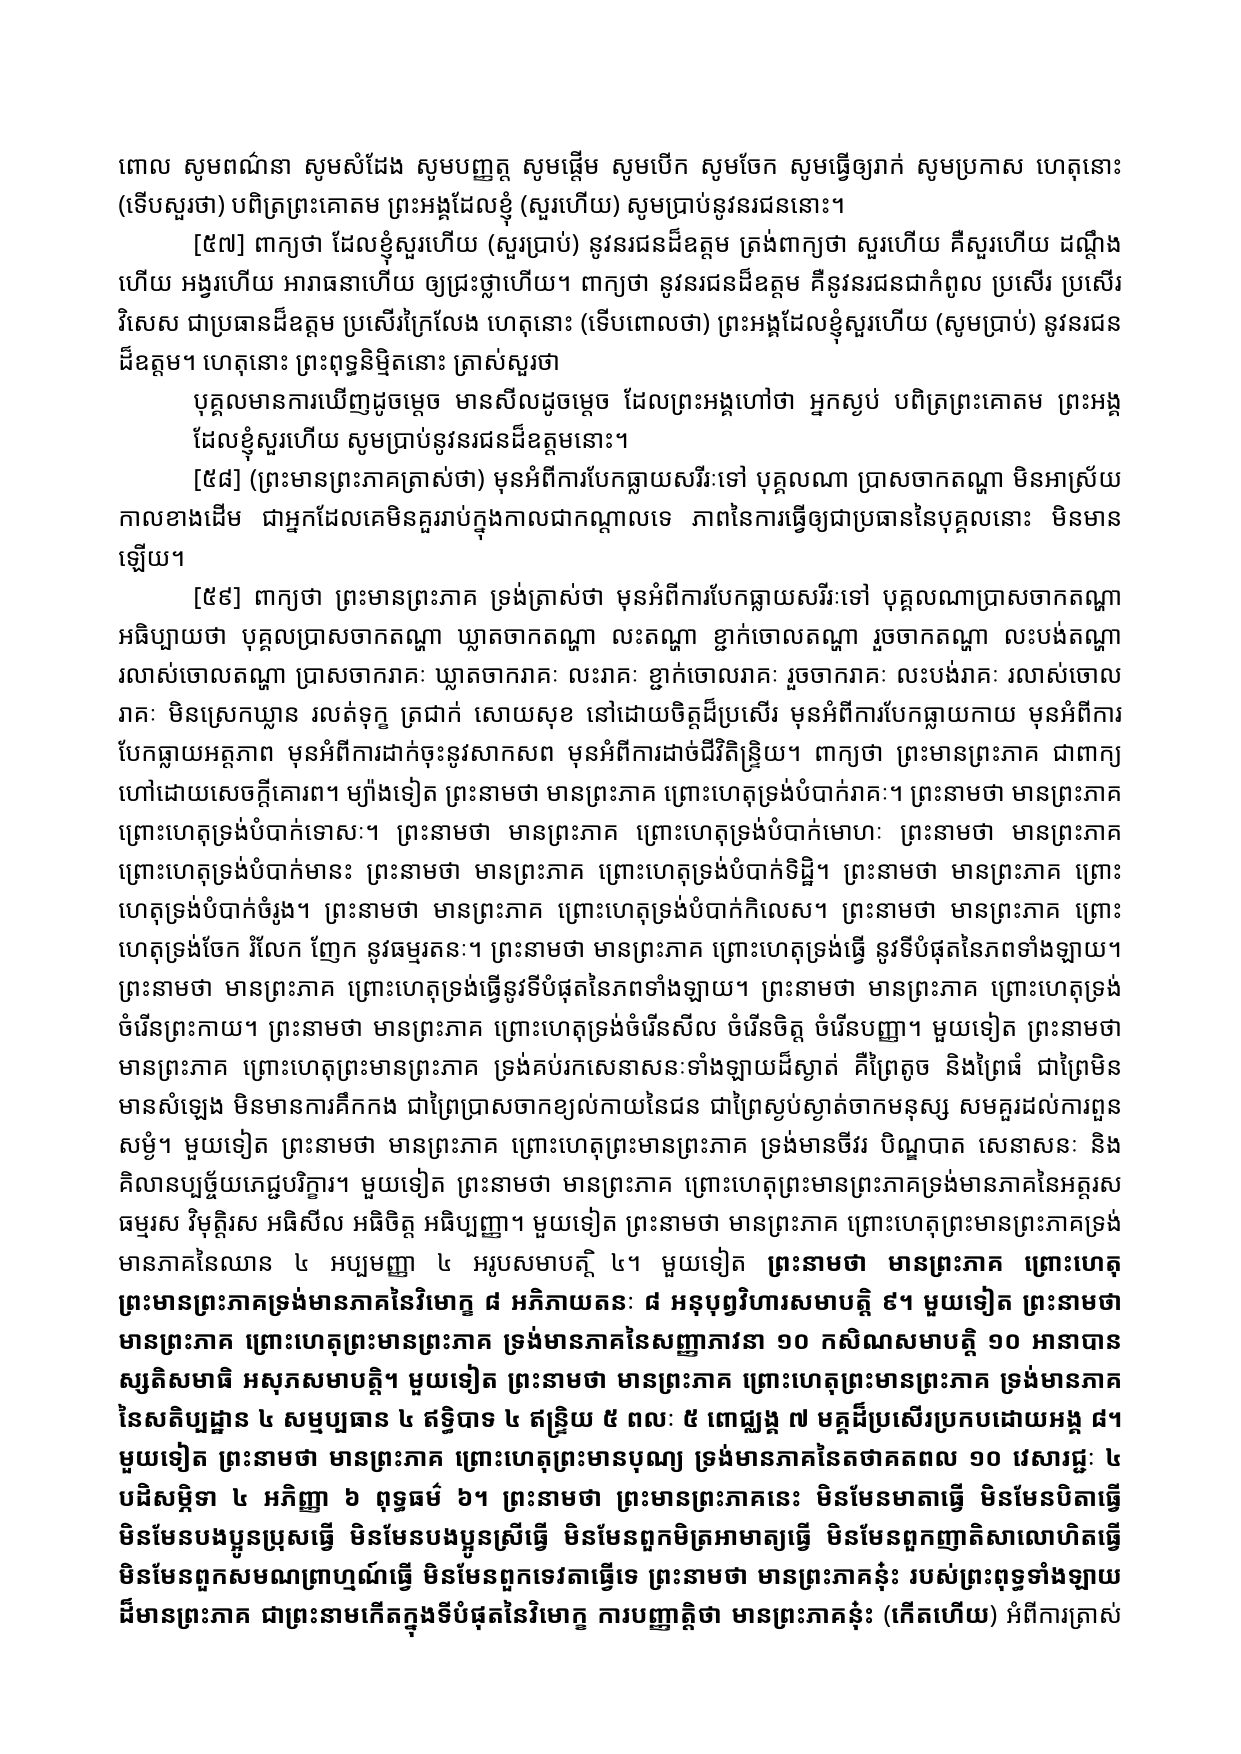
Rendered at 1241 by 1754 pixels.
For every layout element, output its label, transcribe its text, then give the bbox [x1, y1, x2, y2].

text បុគ្គលមានការឃើញដូចម្តេច មានសីល​ដូចម្តេច ដែលព្រះអង្គ​ហៅថា អ្នកស្ងប់ បពិត្រ​ព្រះគោតម ព្រះអង្គ​ដែលខ្ញុំ​សួរហើយ សូមប្រាប់​នូវនរជន​ដ៏ឧត្តម​នោះ។ [193, 383, 1122, 456]
text [៥៨] (ព្រះមានព្រះភាគត្រាស់ថា) មុនអំពីការបែកធ្លាយ​សរីរៈទៅ បុគ្គលណា ប្រាសចាក​តណ្ហា មិនអាស្រ័យ​កាល​ខាងដើម ជាអ្នក​ដែលគេ​មិនគួររាប់​ក្នុងកាល​ជាកណ្តាល​ទេ ភាពនៃ​ការធ្វើឲ្យ​ជាប្រធាន​នៃបុគ្គល​នោះ មិនមាន​ឡើយ។ [118, 461, 1122, 573]
text [៥៦] អធិប្បាយពាក្យថា បពិត្រព្រះគោតម ព្រះអង្គដែលខ្ញុំ (សួរហើយ) សូម​ប្រាប់នូវ​នរជននោះ ត្រង់ពាក្យថា នោះ គឺខ្ញុំសួរ​ចំពោះ​បុគ្គលណា អង្វរ​ចំពោះ​បុគ្គលណា អារាធនា​ចំពោះ​បុគ្គលណា ញុំាព្រះអង្គ​ឲ្យជ្រះថ្លា​ចំពោះ​បុគ្គលណា។ ព្រះពុទ្ធនិមិ្មតនោះ ហៅព្រះពុទ្ធ​មានព្រះភាគ តាមគោត្រថា បពិត្រ​ព្រះគោតម។ ពាក្យថា សូមប្រាប់ គឺ សូមពោល សូម​ពណ៌នា សូមសំដែង សូមបញ្ញត្ត សូមផ្តើម សូមបើក សូមចែក សូមធ្វើ​ឲ្យរាក់ សូម​ប្រកាស ហេតុនោះ (ទើបសួរថា) បពិត្រ​ព្រះគោតម ព្រះអង្គ​ដែលខ្ញុំ (សួរហើយ) សូមប្រាប់​នូវនរជននោះ។ [118, 148, 1122, 221]
text [៥៧] ពាក្យថា ដែលខ្ញុំ​សួរហើយ (សួរប្រាប់) នូវនរជន​ដ៏ឧត្តម ត្រង់ពាក្យ​ថា សួរ​ហើយ គឺសួរ​ហើយ ដណ្តឹងហើយ អង្វរ​ហើយ អារាធនា​ហើយ ឲ្យជ្រះថ្លា​ហើយ។ ពាក្យថា នូវនរជនដ៏ឧត្តម គឺនូវនរជន​ជាកំពូល ប្រសើរ ប្រសើរវិសេស ជាប្រធាន​ដ៏ឧត្តម ប្រសើរ​ក្រៃលែង ហេតុនោះ (ទើបពោលថា) ព្រះអង្គ​ដែលខ្ញុំ​សួរហើយ (សូមប្រាប់) នូវនរជន​ដ៏ឧត្តម។ ហេតុនោះ ព្រះពុទ្ធនិមិ្មត​នោះ ត្រាស់សួរថា [118, 226, 1122, 377]
text [៥៩] ពាក្យថា ព្រះមានព្រះភាគ ទ្រង់ត្រាស់ថា មុនអំពី​ការបែកធ្លាយ​សរីរៈទៅ បុគ្គលណា​ប្រាសចាក​តណ្ហា អធិប្បាយថា បុគ្គល​ប្រាសចាក​តណ្ហា ឃ្លាតចាក​តណ្ហា លះតណ្ហា ខ្ជាក់ចោល​តណ្ហា រួចចាក​តណ្ហា លះបង់​តណ្ហា រលាស់​ចោលតណ្ហា ប្រាសចាក​រាគៈ ឃ្លាតចាក​រាគៈ លះរាគៈ ខ្ជាក់ចោល​រាគៈ រួចចាក​រាគៈ លះបង់​រាគៈ រលាស់​ចោលរាគៈ មិន​ស្រេកឃ្លាន រលត់ទុក្ខ ត្រជាក់ សោយសុខ នៅដោយ​ចិត្តដ៏ប្រសើរ មុនអំពី​ការបែក​ធ្លាយកាយ មុនអំពី​ការបែកធ្លាយ​អត្តភាព មុនអំពី​ការដាក់ចុះ​នូវសាកសព មុន​អំពីការ​ដាច់​ជីវិតិន្រ្ទិយ។ ពាក្យថា ព្រះមានព្រះភាគ ជាពាក្យហៅ​ដោយសេចក្តី​គោរព។ ម្យ៉ាងទៀត ព្រះនាមថា មានព្រះភាគ ព្រោះហេតុ​ទ្រង់បំបាក់រាគៈ។ ព្រះនាមថា មានព្រះភាគ ព្រោះហេតុ​ទ្រង់បំបាក់​ទោសៈ។ ព្រះនាមថា មានព្រះភាគ ព្រោះហេតុ​ទ្រង់បំបាក់​មោហៈ ព្រះនាមថា មានព្រះភាគ ព្រោះហេតុ​ទ្រង់បំបាក់​មានះ ព្រះនាម​ថា មានព្រះភាគ ព្រោះហេតុ​ទ្រង់បំបាក់​ទិដ្ឋិ។ ព្រះនាម​ថា មានព្រះភាគ ព្រោះហេតុ​ទ្រង់បំបាក់​ចំរូង។ ព្រះនាម​ថា មានព្រះភាគ ព្រោះហេតុ​ទ្រង់បំបាក់​កិលេស។ ព្រះនាមថា មានព្រះភាគ ព្រោះហេតុ​ទ្រង់ចែក រំលែក ញែក នូវធម្មរតនៈ។ ព្រះនាមថា មានព្រះភាគ ព្រោះហេតុទ្រង់ធ្វើ នូវទីបំផុតនៃភពទាំងឡាយ។ ព្រះនាមថា មានព្រះភាគ ព្រោះហេតុ​ទ្រង់​ធ្វើនូវ​ទីបំផុត​នៃភព​ទាំងឡាយ។ ព្រះនាម​ថា មានព្រះភាគ ព្រោះ​ហេតុទ្រង់​ចំរើន​ព្រះកាយ។ ព្រះនាមថា មានព្រះភាគ ព្រោះហេតុទ្រង់​ចំរើនសីល ចំរើនចិត្ត ចំរើនបញ្ញា។ មួយទៀត ព្រះនាម​ថា មានព្រះភាគ ព្រោះហេតុ​ព្រះមានព្រះភាគ ទ្រង់គប់​រកសេនាសនៈ​ទាំងឡាយ​ដ៏ស្ងាត់ គឺ​ព្រៃតូច និងព្រៃធំ ជាព្រៃ​មិនមានសំឡេង មិនមាន​ការគឹកកង ជាព្រៃ​ប្រាសចាក​ខ្យល់​កាយនៃជន ជាព្រៃ​ស្ងប់ស្ងាត់​ចាក​មនុស្ស សមគួរ​ដល់ការ​ពួនសម្ងំ។ មួយទៀត ព្រះនាមថា មានព្រះភាគ ព្រោះហេតុ​ព្រះមានព្រះភាគ ទ្រង់មានចីវរ បិណ្ឌបាត សេនាសនៈ និង​គិលានប្បច្ច័យ​ភេជ្ជបរិក្ខារ។ មួយទៀត ព្រះនាមថា មានព្រះភាគ ព្រោះហេតុ​ព្រះមានព្រះភាគ​ទ្រង់មាន​ភាគនៃអត្តរស ធម្មរស វិមុត្តិរស អធិសីល អធិចិត្ត អធិប្បញ្ញា។ មួយទៀត ព្រះនាមថា មានព្រះភាគ ព្រោះហេតុ​ព្រះមានព្រះភាគ​ទ្រង់មាន​ភាគនៃ​ឈាន ៤ អប្បមញ្ញា ៤ អរូបសមាបត្តិ ៤។ មួយទៀត ព្រះនាមថា មានព្រះភាគ ព្រោះហេតុ​ព្រះមានព្រះភាគ​ទ្រង់មាន​ភាគនៃ​វិមោក្ខ ៨ អភិភាយតនៈ ៨ អនុបុព្វវិហារសមាបត្តិ ៩។ មួយទៀត ព្រះនាមថា មានព្រះភាគ ព្រោះហេតុ​ព្រះមានព្រះភាគ ទ្រង់មាន​ភាគនៃ​សញ្ញាភាវនា ១០ កសិណសមាបត្តិ ១០ អានាបានស្សតិសមាធិ អសុភសមាបត្តិ។ មួយទៀត ព្រះនាមថា មានព្រះភាគ ព្រោះហេតុ​ព្រះមានព្រះភាគ ទ្រង់មានភាគ​នៃសតិប្បដ្ឋាន ៤ សម្មប្បធាន ៤ ឥទ្ធិបាទ ៤ ឥន្រ្ទិយ ៥ ពលៈ ៥ ពោជ្ឈង្គ ៧ មគ្គដ៏ប្រសើរ​ប្រកប​ដោយអង្គ ៨។ មួយទៀត ព្រះនាមថា មានព្រះភាគ ព្រោះហេតុ​ព្រះមានបុណ្យ ទ្រង់​មានភាគ​នៃ​តថាគតពល ១០ វេសារជ្ជៈ ៤ បដិសម្ភិទា ៤ អភិញ្ញា ៦ ពុទ្ធធម៌ ៦។ ព្រះនាមថា ព្រះមានព្រះភាគ​នេះ មិនមែនមាតាធ្វើ មិនមែន​បិតាធ្វើ មិនមែន​បងប្អូន​ប្រុសធ្វើ មិនមែន​បង​ប្អូនស្រីធ្វើ មិនមែន​ពួកមិត្រ​អាមាត្យធ្វើ មិនមែន​ពួកញាតិ​សាលោហិត​ធ្វើ មិនមែន​ពួកសមណ​ព្រាហ្មណ៍ធ្វើ មិនមែន​ពួកទេវតា​ធ្វើទេ ព្រះនាមថា មានព្រះភាគ​នុ៎ះ របស់​ព្រះពុទ្ធ​ទាំងឡាយ​ដ៏មានព្រះភាគ ជាព្រះនាម​កើតក្នុង​ទីបំផុត​នៃវិមោក្ខ ការបញ្ញាត្តិ​ថា មានព្រះភាគ​នុ៎ះ (កើតហើយ) អំពីការ​ត្រាស់ដឹង ព្រមដោយ​ការបាន​ចំពោះនូវ​សព្វញ្ញុតញ្ញាណ ទៀប​គល់ពោធិព្រឹក្ស ហេតុនោះ មានពាក្យថា ព្រះមានព្រះភាគ (ត្រាស់ហើយ) ថាមុនអំពីការ​បែកធ្លាយ​សរីរៈ​ទៅ បុគ្គលណា​ប្រាសចាក​តណ្ហា។ [118, 578, 1122, 1631]
